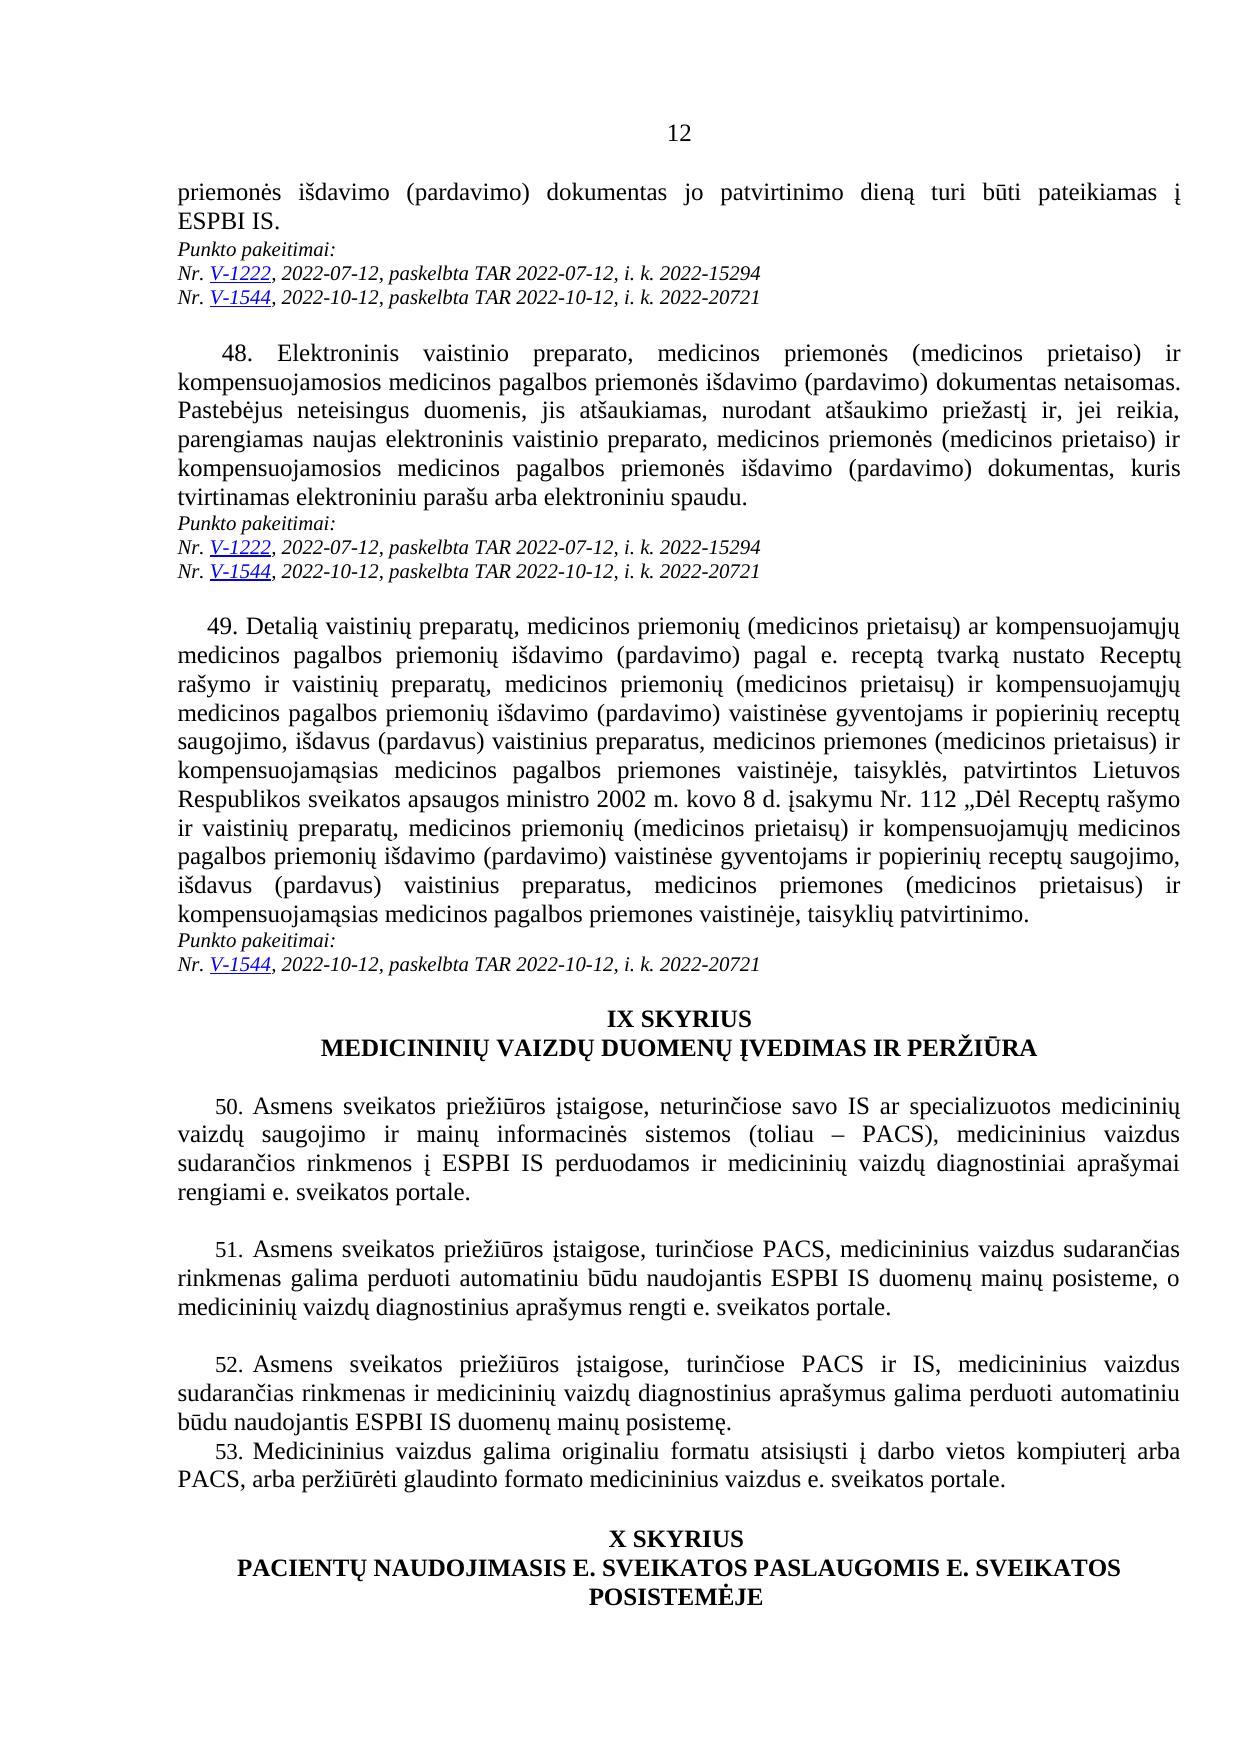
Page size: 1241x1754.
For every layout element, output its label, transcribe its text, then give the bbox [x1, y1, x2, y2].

text Punkto pakeitimai: [177, 928, 1181, 952]
text 48. Elektroninis vaistinio preparato, medicinos priemonės (medicinos prietaiso) ir kompensuojamosios medicinos pagalbos priemonės išdavimo (pardavimo) dokumentas netaisomas. Pastebėjus neteisingus duomenis, jis atšaukiamas, nurodant atšaukimo priežastį ir, jei reikia, parengiamas naujas elektroninis vaistinio preparato, medicinos priemonės (medicinos prietaiso) ir kompensuojamosios medicinos pagalbos priemonės išdavimo (pardavimo) dokumentas, kuris tvirtinamas elektroniniu parašu arba elektroniniu spaudu. [177, 338, 1181, 511]
text Punkto pakeitimai: [177, 511, 1181, 534]
text PACIENTŲ NAUDOJIMASIS E. SVEIKATOS PASLAUGOMIS E. SVEIKATOS POSISTEMĖJE [177, 1553, 1181, 1611]
text Nr. V-1544, 2022-10-12, paskelbta TAR 2022-10-12, i. k. 2022-20721 [177, 285, 1181, 309]
text Nr. V-1544, 2022-10-12, paskelbta TAR 2022-10-12, i. k. 2022-20721 [177, 952, 1181, 976]
text 51. Asmens sveikatos priežiūros įstaigose, turinčiose PACS, medicininius vaizdus sudarančias rinkmenas galima perduoti automatiniu būdu naudojantis ESPBI IS duomenų mainų posisteme, o medicininių vaizdų diagnostinius aprašymus rengti e. sveikatos portale. [177, 1234, 1181, 1321]
text Punkto pakeitimai: [177, 237, 1181, 261]
text Nr. V-1544, 2022-10-12, paskelbta TAR 2022-10-12, i. k. 2022-20721 [177, 559, 1181, 583]
text Nr. V-1222, 2022-07-12, paskelbta TAR 2022-07-12, i. k. 2022-15294 [177, 534, 1181, 559]
text priemonės išdavimo (pardavimo) dokumentas jo patvirtinimo dieną turi būti pateikiamas į ESPBI IS. [177, 177, 1181, 235]
text 49. Detalią vaistinių preparatų, medicinos priemonių (medicinos prietaisų) ar kompensuojamųjų medicinos pagalbos priemonių išdavimo (pardavimo) pagal e. receptą tvarką nustato Receptų rašymo ir vaistinių preparatų, medicinos priemonių (medicinos prietaisų) ir kompensuojamųjų medicinos pagalbos priemonių išdavimo (pardavimo) vaistinėse gyventojams ir popierinių receptų saugojimo, išdavus (pardavus) vaistinius preparatus, medicinos priemones (medicinos prietaisus) ir kompensuojamąsias medicinos pagalbos priemones vaistinėje, taisyklės, patvirtintos Lietuvos Respublikos sveikatos apsaugos ministro 2002 m. kovo 8 d. įsakymu Nr. 112 „Dėl Receptų rašymo ir vaistinių preparatų, medicinos priemonių (medicinos prietaisų) ir kompensuojamųjų medicinos pagalbos priemonių išdavimo (pardavimo) vaistinėse gyventojams ir popierinių receptų saugojimo, išdavus (pardavus) vaistinius preparatus, medicinos priemones (medicinos prietaisus) ir kompensuojamąsias medicinos pagalbos priemones vaistinėje, taisyklių patvirtinimo. [177, 611, 1181, 928]
text MEDICININIŲ VAIZDŲ DUOMENŲ ĮVEDIMAS IR PERŽIŪRA [177, 1033, 1181, 1062]
text 50. Asmens sveikatos priežiūros įstaigose, neturinčiose savo IS ar specializuotos medicininių vaizdų saugojimo ir mainų informacinės sistemos (toliau – PACS), medicininius vaizdus sudarančios rinkmenos į ESPBI IS perduodamos ir medicininių vaizdų diagnostiniai aprašymai rengiami e. sveikatos portale. [177, 1091, 1181, 1206]
text Nr. V-1222, 2022-07-12, paskelbta TAR 2022-07-12, i. k. 2022-15294 [177, 261, 1181, 285]
text IX SKYRIUS [177, 1004, 1181, 1033]
text 53. Medicininius vaizdus galima originaliu formatu atsisiųsti į darbo vietos kompiuterį arba PACS, arba peržiūrėti glaudinto formato medicininius vaizdus e. sveikatos portale. [177, 1436, 1181, 1493]
text 52. Asmens sveikatos priežiūros įstaigose, turinčiose PACS ir IS, medicininius vaizdus sudarančias rinkmenas ir medicininių vaizdų diagnostinius aprašymus galima perduoti automatiniu būdu naudojantis ESPBI IS duomenų mainų posistemę. [177, 1349, 1181, 1436]
text X SKYRIUS [177, 1524, 1181, 1553]
